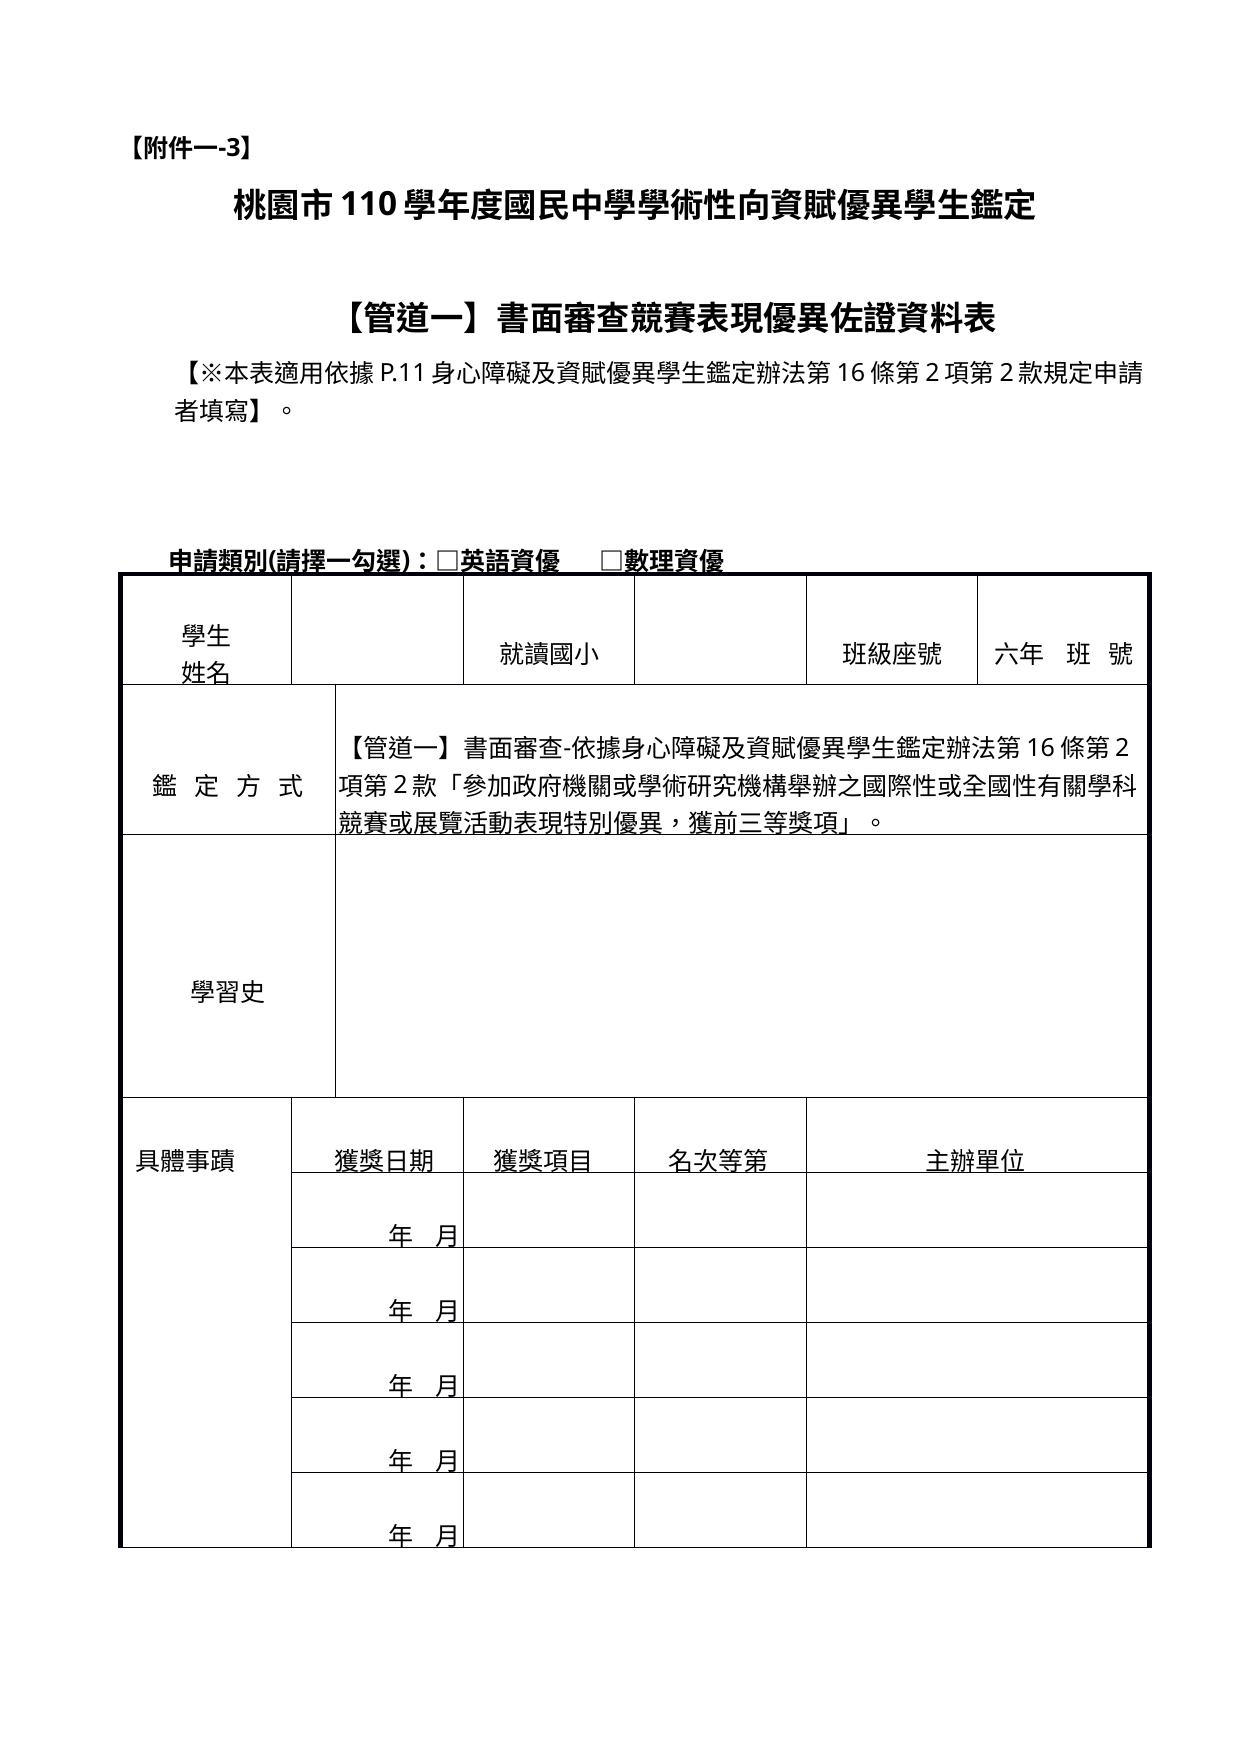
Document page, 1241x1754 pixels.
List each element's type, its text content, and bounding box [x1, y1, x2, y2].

text 【管道一】書面審查競賽表現優異佐證資料表 [174, 272, 1152, 347]
table_cell 具體事蹟 [123, 1098, 291, 1547]
table_cell [464, 1173, 634, 1247]
table_header 學生 姓名 [123, 576, 291, 684]
table_cell [464, 1248, 634, 1322]
table_cell 年 月 [292, 1323, 463, 1397]
table_cell 獲獎日期 [292, 1098, 463, 1172]
table_cell [635, 1398, 806, 1472]
table_cell 學習史 [123, 835, 335, 1097]
text 【※本表適用依據P.11身心障礙及資賦優異學生鑑定辦法第16條第2項第2款規定申請者填寫】。 [174, 347, 1152, 422]
table_cell [635, 1323, 806, 1397]
table_cell [635, 1248, 806, 1322]
table_cell 鑑 定 方 式 [123, 685, 335, 834]
text 桃園市110學年度國民中學學術性向資賦優異學生鑑定 [118, 159, 1152, 234]
table_cell 年 月 [292, 1173, 463, 1247]
table_cell 年 月 [292, 1398, 463, 1472]
text 申請類別(請擇一勾選)：□英語資優 □數理資優 [118, 534, 1152, 572]
table_header 就讀國小 [464, 576, 634, 684]
table_cell [807, 1473, 1147, 1547]
text 【附件一-3】 [118, 122, 1152, 159]
table_header [635, 576, 806, 684]
table_cell [635, 1173, 806, 1247]
table_cell 主辦單位 [807, 1098, 1147, 1172]
table_header 六年 班 號 [978, 576, 1147, 684]
table_cell [807, 1248, 1147, 1322]
table_cell [807, 1323, 1147, 1397]
table_cell [807, 1398, 1147, 1472]
table_cell 年 月 [292, 1473, 463, 1547]
table_cell 獲獎項目 [464, 1098, 634, 1172]
table_cell [464, 1473, 634, 1547]
table_cell 【管道一】書面審查-依據身心障礙及資賦優異學生鑑定辦法第16條第2項第2款「參加政府機關或學術研究機構舉辦之國際性或全國性有關學科競賽或展覽活動表現特別優異，獲前三等獎項」。 [336, 685, 1147, 834]
table_cell [464, 1323, 634, 1397]
table_cell [635, 1473, 806, 1547]
table_cell [464, 1398, 634, 1472]
table_cell [807, 1173, 1147, 1247]
table_header [292, 576, 463, 684]
table_header 班級座號 [807, 576, 977, 684]
table_cell [336, 835, 1147, 1097]
table_cell 名次等第 [635, 1098, 806, 1172]
table_cell 年 月 [292, 1248, 463, 1322]
